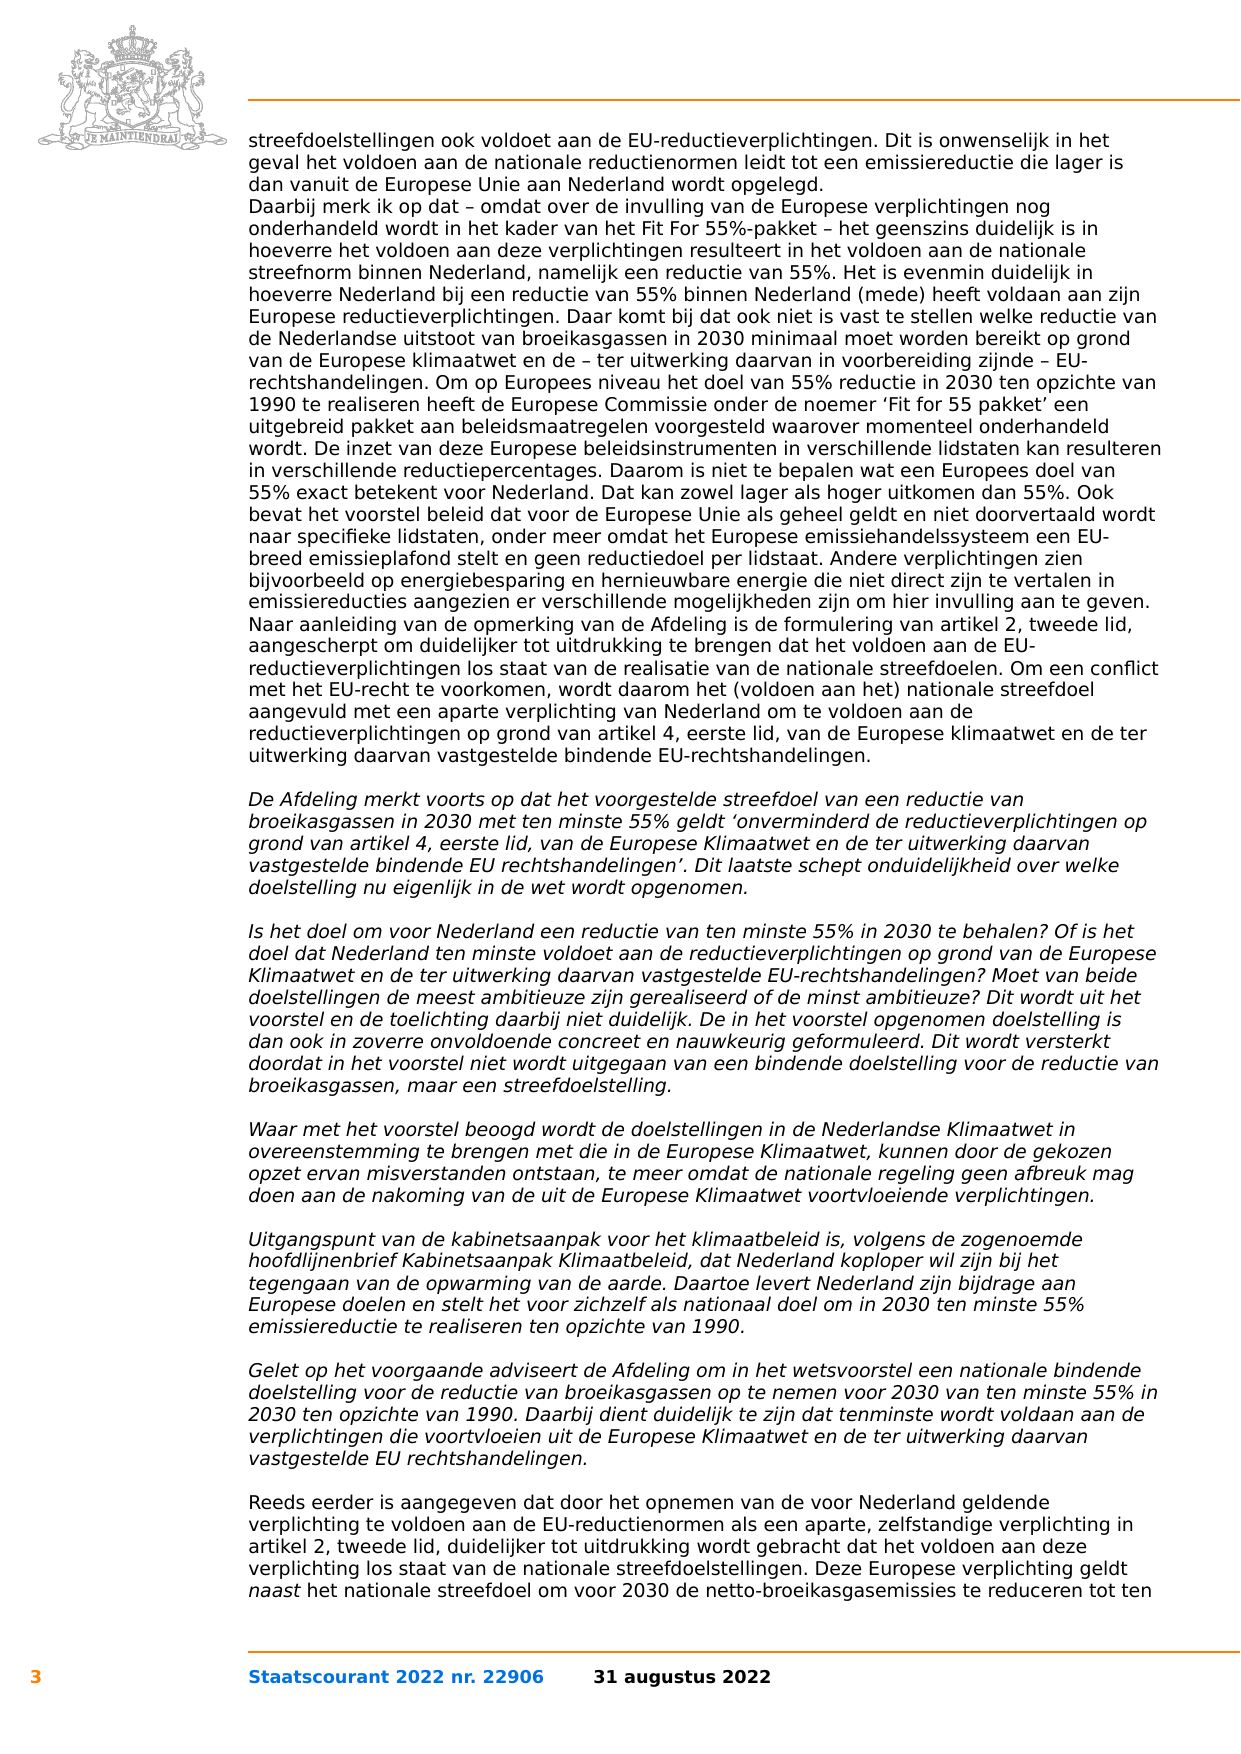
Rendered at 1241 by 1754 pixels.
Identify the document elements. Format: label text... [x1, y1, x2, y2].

text De Afdeling merkt voorts op dat het voorgestelde streefdoel van een reductie van broeikasgassen in 2030 met ten minste 55% geldt ‘onverminderd de reductieverplichtingen op grond van artikel 4, eerste lid, van de Europese Klimaatwet en de ter uitwerking daarvan vastgestelde bindende EU rechtshandelingen’. Dit laatste schept onduidelijkheid over welke doelstelling nu eigenlijk in de wet wordt opgenomen. [248, 789, 1163, 899]
text Is het doel om voor Nederland een reductie van ten minste 55% in 2030 te behalen? Of is het doel dat Nederland ten minste voldoet aan de reductieverplichtingen op grond van de Europese Klimaatwet en de ter uitwerking daarvan vastgestelde EU-rechtshandelingen? Moet van beide doelstellingen de meest ambitieuze zijn gerealiseerd of de minst ambitieuze? Dit wordt uit het voorstel en de toelichting daarbij niet duidelijk. De in het voorstel opgenomen doelstelling is dan ook in zoverre onvoldoende concreet en nauwkeurig geformuleerd. Dit wordt versterkt doordat in het voorstel niet wordt uitgegaan van een bindende doelstelling voor de reductie van broeikasgassen, maar een streefdoelstelling. [248, 921, 1163, 1097]
text streefdoelstellingen ook voldoet aan de EU-reductieverplichtingen. Dit is onwenselijk in het geval het voldoen aan de nationale reductienormen leidt tot een emissiereductie die lager is dan vanuit de Europese Unie aan Nederland wordt opgelegd. [248, 130, 1163, 196]
picture [38, 25, 227, 150]
text Gelet op het voorgaande adviseert de Afdeling om in het wetsvoorstel een nationale bindende doelstelling voor de reductie van broeikasgassen op te nemen voor 2030 van ten minste 55% in 2030 ten opzichte van 1990. Daarbij dient duidelijk te zijn dat tenminste wordt voldaan aan de verplichtingen die voortvloeien uit de Europese Klimaatwet en de ter uitwerking daarvan vastgestelde EU rechtshandelingen. [248, 1360, 1163, 1470]
text Reeds eerder is aangegeven dat door het opnemen van de voor Nederland geldende verplichting te voldoen aan de EU-reductienormen als een aparte, zelfstandige verplichting in artikel 2, tweede lid, duidelijker tot uitdrukking wordt gebracht dat het voldoen aan deze verplichting los staat van de nationale streefdoelstellingen. Deze Europese verplichting geldt naast het nationale streefdoel om voor 2030 de netto-broeikasgasemissies te reduceren tot ten [248, 1492, 1163, 1602]
text Waar met het voorstel beoogd wordt de doelstellingen in de Nederlandse Klimaatwet in overeenstemming te brengen met die in de Europese Klimaatwet, kunnen door de gekozen opzet ervan misverstanden ontstaan, te meer omdat de nationale regeling geen afbreuk mag doen aan de nakoming van de uit de Europese Klimaatwet voortvloeiende verplichtingen. [248, 1119, 1163, 1207]
text Daarbij merk ik op dat – omdat over de invulling van de Europese verplichtingen nog onderhandeld wordt in het kader van het Fit For 55%-pakket – het geenszins duidelijk is in hoeverre het voldoen aan deze verplichtingen resulteert in het voldoen aan de nationale streefnorm binnen Nederland, namelijk een reductie van 55%. Het is evenmin duidelijk in hoeverre Nederland bij een reductie van 55% binnen Nederland (mede) heeft voldaan aan zijn Europese reductieverplichtingen. Daar komt bij dat ook niet is vast te stellen welke reductie van de Nederlandse uitstoot van broeikasgassen in 2030 minimaal moet worden bereikt op grond van de Europese klimaatwet en de – ter uitwerking daarvan in voorbereiding zijnde – EU-rechtshandelingen. Om op Europees niveau het doel van 55% reductie in 2030 ten opzichte van 1990 te realiseren heeft de Europese Commissie onder de noemer ‘Fit for 55 pakket’ een uitgebreid pakket aan beleidsmaatregelen voorgesteld waarover momenteel onderhandeld wordt. De inzet van deze Europese beleidsinstrumenten in verschillende lidstaten kan resulteren in verschillende reductiepercentages. Daarom is niet te bepalen wat een Europees doel van 55% exact betekent voor Nederland. Dat kan zowel lager als hoger uitkomen dan 55%. Ook bevat het voorstel beleid dat voor de Europese Unie als geheel geldt en niet doorvertaald wordt naar specifieke lidstaten, onder meer omdat het Europese emissiehandelssysteem een EU-breed emissieplafond stelt en geen reductiedoel per lidstaat. Andere verplichtingen zien bijvoorbeeld op energiebesparing en hernieuwbare energie die niet direct zijn te vertalen in emissiereducties aangezien er verschillende mogelijkheden zijn om hier invulling aan te geven. [248, 196, 1163, 613]
text Uitgangspunt van de kabinetsaanpak voor het klimaatbeleid is, volgens de zogenoemde hoofdlijnenbrief Kabinetsaanpak Klimaatbeleid, dat Nederland koploper wil zijn bij het tegengaan van de opwarming van de aarde. Daartoe levert Nederland zijn bijdrage aan Europese doelen en stelt het voor zichzelf als nationaal doel om in 2030 ten minste 55% emissiereductie te realiseren ten opzichte van 1990. [248, 1228, 1163, 1338]
text Naar aanleiding van de opmerking van de Afdeling is de formulering van artikel 2, tweede lid, aangescherpt om duidelijker tot uitdrukking te brengen dat het voldoen aan de EU-reductieverplichtingen los staat van de realisatie van de nationale streefdoelen. Om een conflict met het EU-recht te voorkomen, wordt daarom het (voldoen aan het) nationale streefdoel aangevuld met een aparte verplichting van Nederland om te voldoen aan de reductieverplichtingen op grond van artikel 4, eerste lid, van de Europese klimaatwet en de ter uitwerking daarvan vastgestelde bindende EU-rechtshandelingen. [248, 613, 1163, 767]
